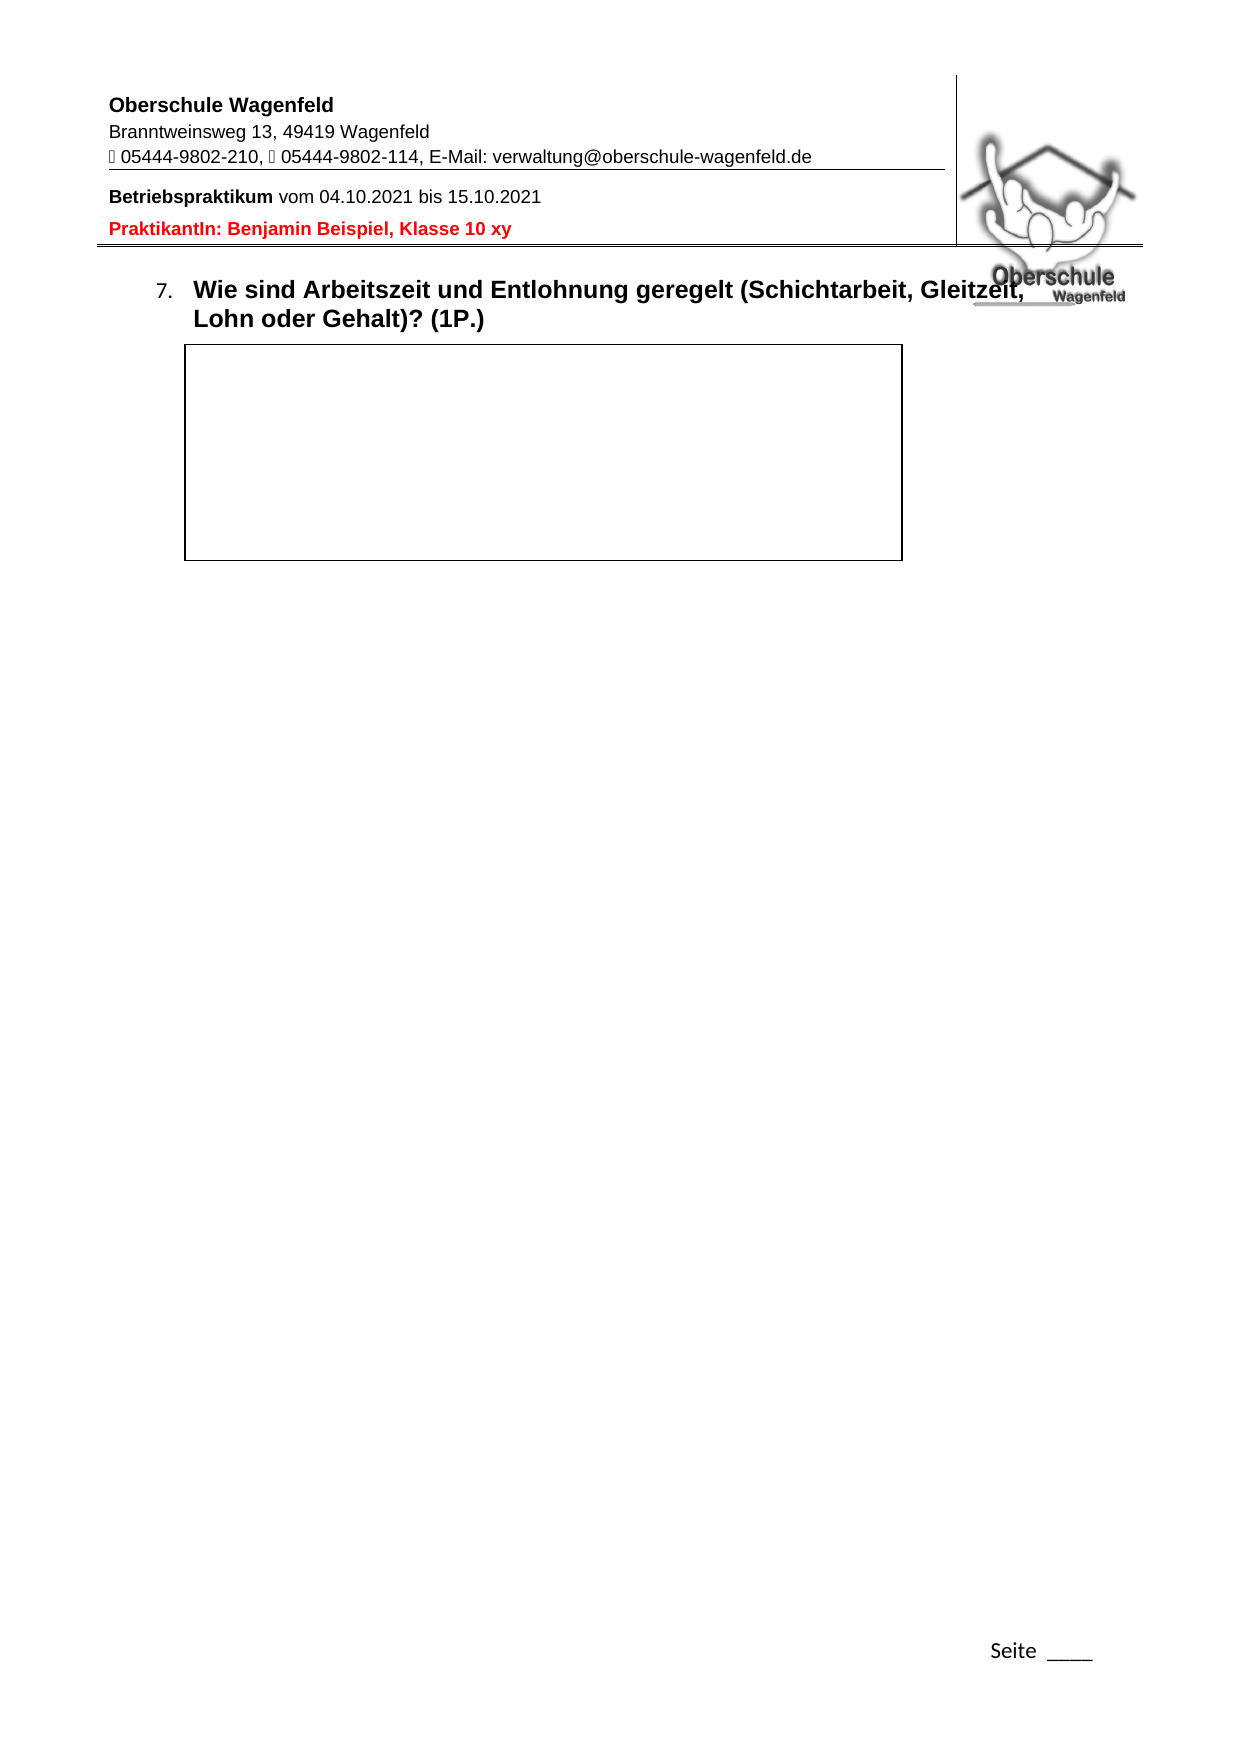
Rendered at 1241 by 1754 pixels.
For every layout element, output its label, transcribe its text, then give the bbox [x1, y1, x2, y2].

list [186, 345, 901, 560]
list Wie sind Arbeitszeit und Entlohnung geregelt (Schichtarbeit, Gleitzeit, Lohn oder Gehalt)? (1P.) [156, 275, 1093, 333]
